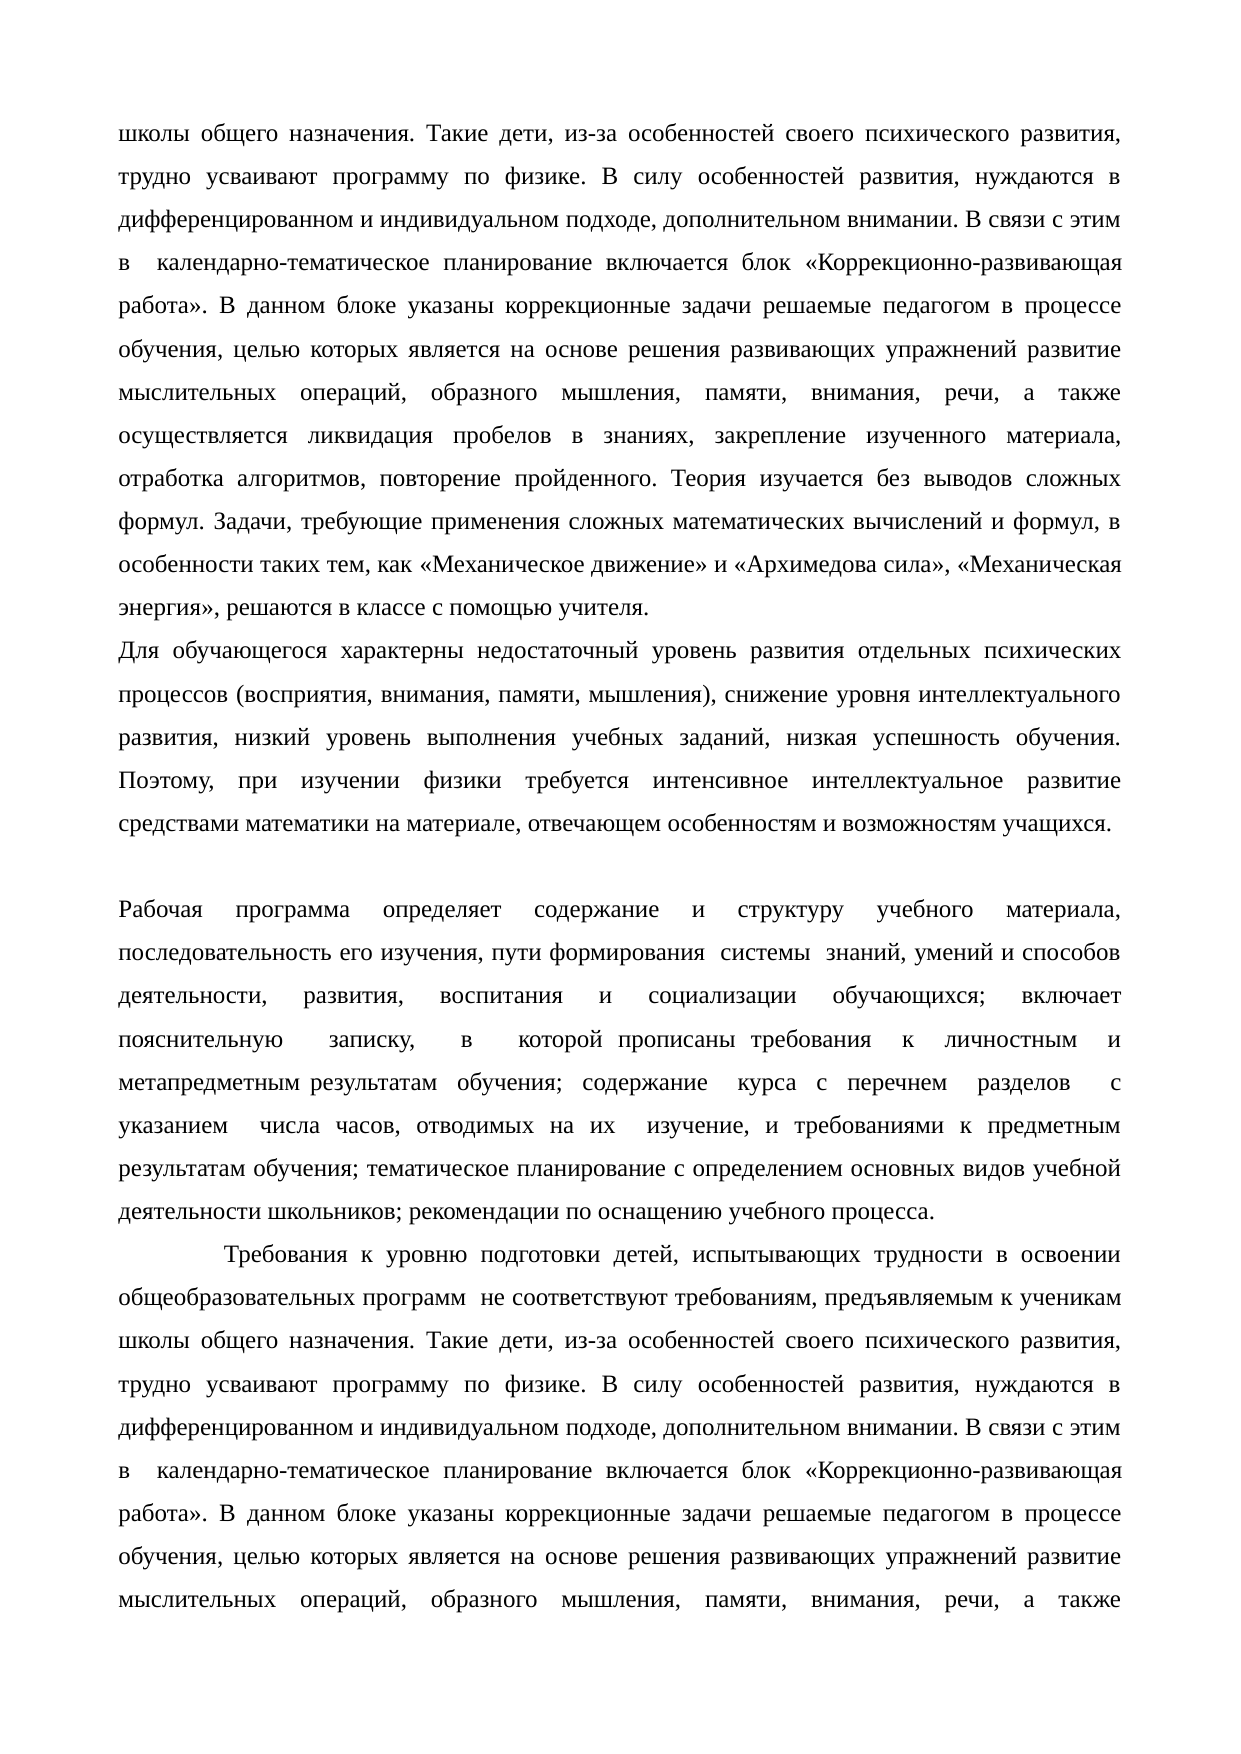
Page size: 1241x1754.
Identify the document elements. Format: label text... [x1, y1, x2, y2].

text школы общего назначения. Такие дети, из-за особенностей своего психического развития, трудно усваивают программу по физике. В силу особенностей развития, нуждаются в дифференцированном и индивидуальном подходе, дополнительном внимании. В связи с этим в календарно-тематическое планирование включается блок «Коррекционно-развивающая работа». В данном блоке указаны коррекционные задачи решаемые педагогом в процессе обучения, целью которых является на основе решения развивающих упражнений развитие мыслительных операций, образного мышления, памяти, внимания, речи, а также осуществляется ликвидация пробелов в знаниях, закрепление изученного материала, отработка алгоритмов, повторение пройденного. Теория изучается без выводов сложных формул. Задачи, требующие применения сложных математических вычислений и формул, в особенности таких тем, как «Механическое движение» и «Архимедова сила», «Механическая энергия», решаются в классе с помощью учителя. [118, 118, 1122, 621]
text Для обучающегося характерны недостаточный уровень развития отдельных психических процессов (восприятия, внимания, памяти, мышления), снижение уровня интеллектуального развития, низкий уровень выполнения учебных заданий, низкая успешность обучения. Поэтому, при изучении физики требуется интенсивное интеллектуальное развитие средствами математики на материале, отвечающем особенностям и возможностям учащихся. [118, 636, 1122, 837]
text Требования к уровню подготовки детей, испытывающих трудности в освоении общеобразовательных программ не соответствуют требованиям, предъявляемым к ученикам школы общего назначения. Такие дети, из-за особенностей своего психического развития, трудно усваивают программу по физике. В силу особенностей развития, нуждаются в дифференцированном и индивидуальном подходе, дополнительном внимании. В связи с этим в календарно-тематическое планирование включается блок «Коррекционно-развивающая работа». В данном блоке указаны коррекционные задачи решаемые педагогом в процессе обучения, целью которых является на основе решения развивающих упражнений развитие мыслительных операций, образного мышления, памяти, внимания, речи, а также [118, 1239, 1122, 1613]
text Рабочая программа определяет содержание и структуру учебного материала, последовательность его изучения, пути формирования системы знаний, умений и способов деятельности, развития, воспитания и социализации обучающихся; включает пояснительную записку, в которой прописаны требования к личностным и метапредметным результатам обучения; содержание курса с перечнем разделов с указанием числа часов, отводимых на их изучение, и требованиями к предметным результатам обучения; тематическое планирование с определением основных видов учебной деятельности школьников; рекомендации по оснащению учебного процесса. [118, 894, 1122, 1225]
